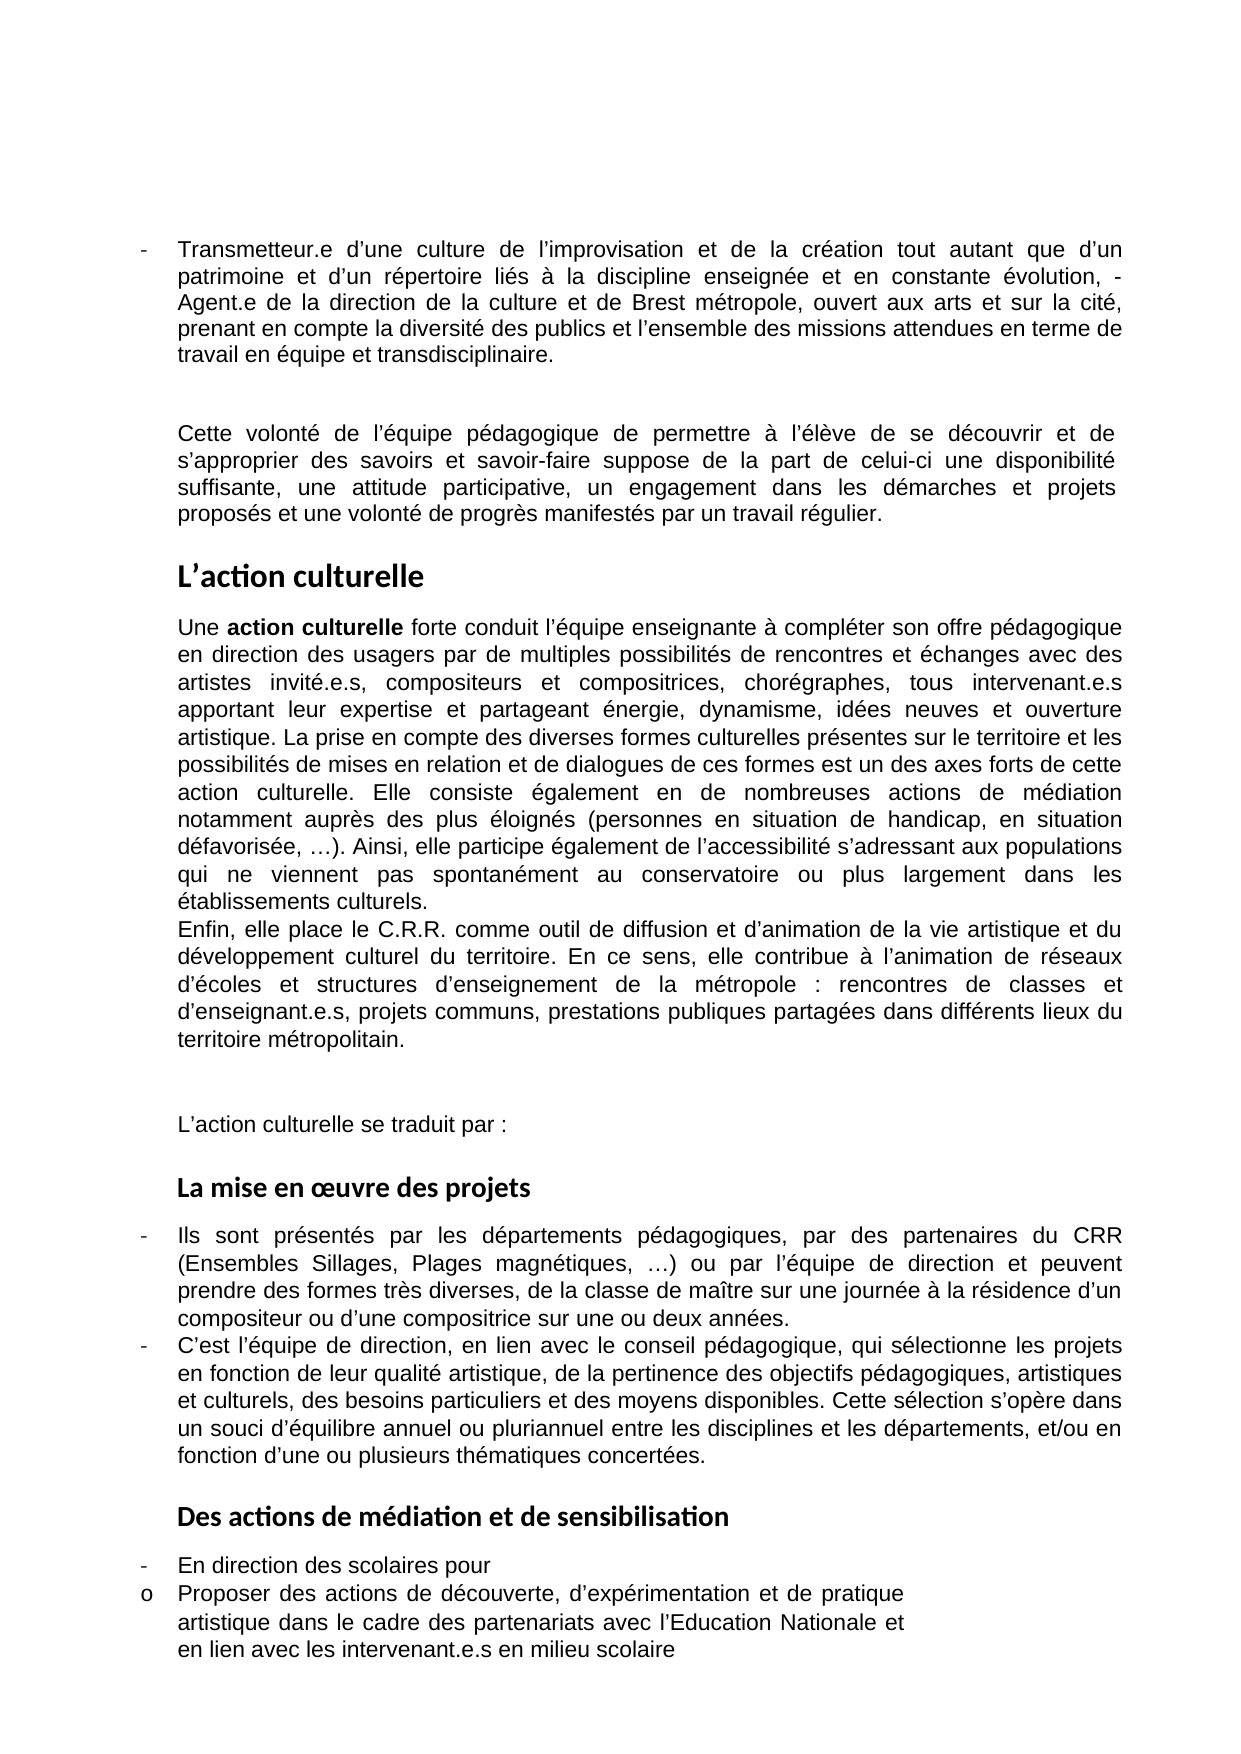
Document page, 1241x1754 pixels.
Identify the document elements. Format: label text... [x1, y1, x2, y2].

list C’est l’équipe de direction, en lien avec le conseil pédagogique, qui sélectionne les projets en fonction de leur qualité artistique, de la pertinence des objectifs pédagogiques, artistiques et culturels, des besoins particuliers et des moyens disponibles. Cette sélection s’opère dans un souci d’équilibre annuel ou pluriannuel entre les disciplines et les départements, et/ou en fonction d’une ou plusieurs thématiques concertées. [140, 1332, 1123, 1468]
text Enfin, elle place le C.R.R. comme outil de diffusion et d’animation de la vie artistique et du développement culturel du territoire. En ce sens, elle contribue à l’animation de réseaux d’écoles et structures d’enseignement de la métropole : rencontres de classes et d’enseignant.e.s, projets communs, prestations publiques partagées dans différents lieux du territoire métropolitain. [177, 916, 1123, 1052]
list En direction des scolaires pour [140, 1552, 905, 1578]
subtitle Des actions de médiation et de sensibilisation [177, 1498, 1123, 1533]
list Proposer des actions de découverte, d’expérimentation et de pratique artistique dans le cadre des partenariats avec l’Education Nationale et en lien avec les intervenant.e.s en milieu scolaire [140, 1579, 905, 1663]
subtitle La mise en œuvre des projets [177, 1169, 1123, 1204]
subtitle L’action culturelle [177, 555, 1123, 596]
text L’action culturelle se traduit par : [177, 1111, 1123, 1137]
list Transmetteur.e d’une culture de l’improvisation et de la création tout autant que d’un patrimoine et d’un répertoire liés à la discipline enseignée et en constante évolution, - Agent.e de la direction de la culture et de Brest métropole, ouvert aux arts et sur la cité, prenant en compte la diversité des publics et l’ensemble des missions attendues en terme de travail en équipe et transdisciplinaire. [140, 237, 1123, 367]
list Ils sont présentés par les départements pédagogiques, par des partenaires du CRR (Ensembles Sillages, Plages magnétiques, …) ou par l’équipe de direction et peuvent prendre des formes très diverses, de la classe de maître sur une journée à la résidence d’un compositeur ou d’une compositrice sur une ou deux années. [140, 1222, 1123, 1331]
text Une action culturelle forte conduit l’équipe enseignante à compléter son offre pédagogique en direction des usagers par de multiples possibilités de rencontres et échanges avec des artistes invité.e.s, compositeurs et compositrices, chorégraphes, tous intervenant.e.s apportant leur expertise et partageant énergie, dynamisme, idées neuves et ouverture artistique. La prise en compte des diverses formes culturelles présentes sur le territoire et les possibilités de mises en relation et de dialogues de ces formes est un des axes forts de cette action culturelle. Elle consiste également en de nombreuses actions de médiation notamment auprès des plus éloignés (personnes en situation de handicap, en situation défavorisée, …). Ainsi, elle participe également de l’accessibilité s’adressant aux populations qui ne viennent pas spontanément au conservatoire ou plus largement dans les établissements culturels. [177, 614, 1123, 914]
text Cette volonté de l’équipe pédagogique de permettre à l’élève de se découvrir et de s’approprier des savoirs et savoir-faire suppose de la part de celui-ci une disponibilité suffisante, une attitude participative, un engagement dans les démarches et projets proposés et une volonté de progrès manifestés par un travail régulier. [177, 420, 1117, 526]
